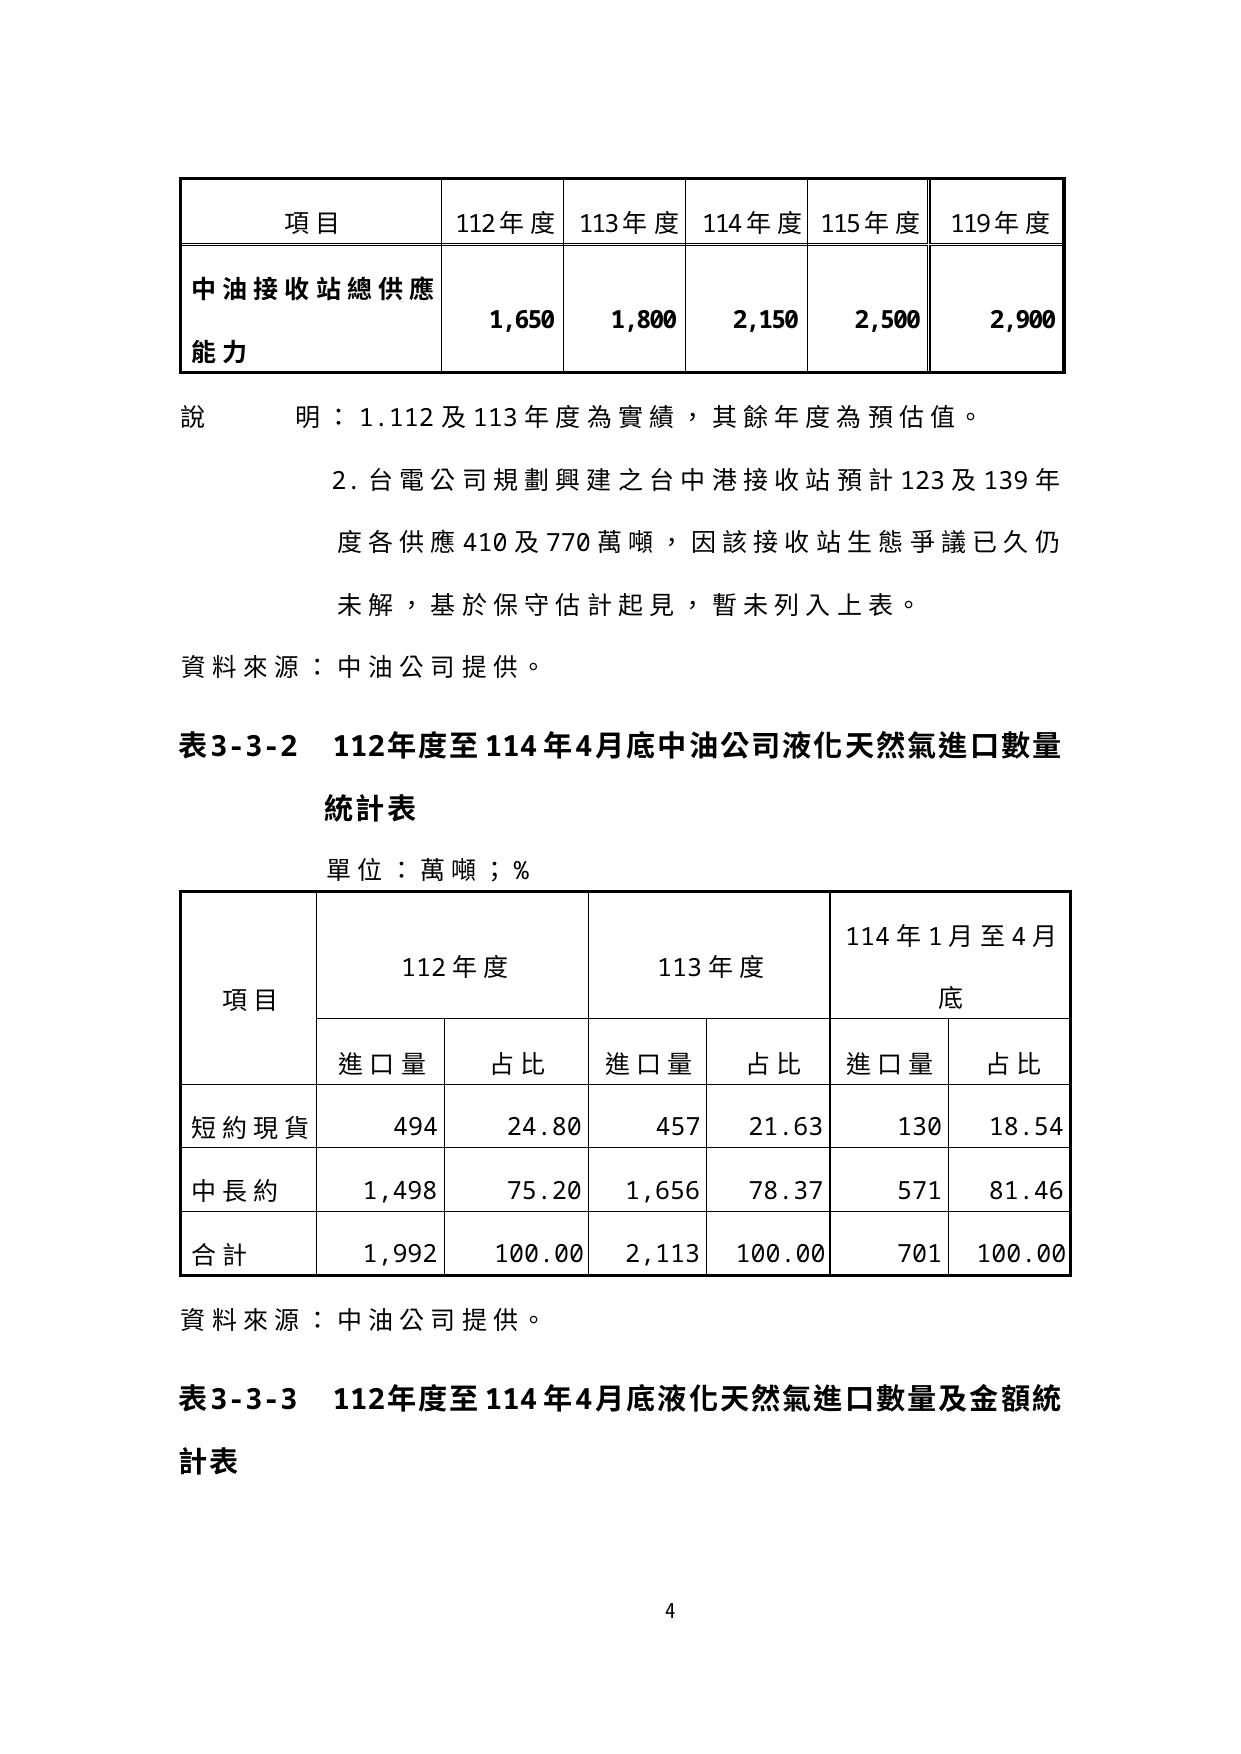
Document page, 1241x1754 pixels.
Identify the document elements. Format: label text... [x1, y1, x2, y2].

table_cell 130 [831, 1085, 948, 1147]
table_header 112年度 [317, 893, 588, 1018]
table_cell 進口量 [831, 1019, 948, 1083]
table_cell 1,992 [317, 1212, 444, 1274]
table_cell 中油接收站總供應能力 [182, 246, 441, 371]
table_cell 701 [831, 1212, 948, 1274]
table_header 119年度 [931, 180, 1062, 243]
text 資料來源：中油公司提供。 [177, 624, 1063, 687]
table_cell 457 [589, 1085, 706, 1147]
table_header 113年度 [589, 893, 829, 1018]
table_cell 占比 [445, 1019, 588, 1083]
table_cell 18.54 [949, 1085, 1069, 1147]
table_cell 占比 [949, 1019, 1069, 1083]
table_cell 1,498 [317, 1148, 444, 1211]
table_header 114年1月至4月底 [831, 893, 1069, 1018]
text 表3-3-3 112年度至114年4月底液化天然氣進口數量及金額統計表 [177, 1355, 1063, 1480]
table_cell 短約現貨 [182, 1085, 316, 1147]
table_cell 中長約 [182, 1148, 316, 1211]
table_cell 571 [831, 1148, 948, 1211]
table_cell 2,900 [931, 246, 1062, 371]
table_cell 78.37 [707, 1148, 829, 1211]
table_cell 合計 [182, 1212, 316, 1274]
table_cell 21.63 [707, 1085, 829, 1147]
table_header 114年度 [686, 180, 807, 243]
table_cell 100.00 [949, 1212, 1069, 1274]
table_cell 2,113 [589, 1212, 706, 1274]
table_cell 進口量 [317, 1019, 444, 1083]
table_cell 1,650 [442, 246, 563, 371]
table_cell 進口量 [589, 1019, 706, 1083]
text 表3-3-2 112年度至114年4月底中油公司液化天然氣進口數量統計表 單位：萬噸；% [177, 702, 1063, 890]
table_header 112年度 [442, 180, 563, 243]
text 資料來源：中油公司提供。 [177, 1277, 1063, 1340]
table_cell 1,800 [564, 246, 685, 371]
table_cell 100.00 [707, 1212, 829, 1274]
table_cell 100.00 [445, 1212, 588, 1274]
table_header 115年度 [808, 180, 927, 243]
table_cell 占比 [707, 1019, 829, 1083]
table_cell 494 [317, 1085, 444, 1147]
table_cell 24.80 [445, 1085, 588, 1147]
table_header 113年度 [564, 180, 685, 243]
text 說 明：1.112及113年度為實績，其餘年度為預估值。 [177, 374, 1063, 437]
table_cell 1,656 [589, 1148, 706, 1211]
text 2.台電公司規劃興建之台中港接收站預計123及139年度各供應410及770萬噸，因該接收站生態爭議已久仍未解，基於保守估計起見，暫未列入上表。 [177, 437, 1063, 624]
table_header 項目 [182, 893, 316, 1083]
table_cell 2,500 [808, 246, 927, 371]
table_cell 81.46 [949, 1148, 1069, 1211]
table_cell 75.20 [445, 1148, 588, 1211]
table_header 項目 [182, 180, 441, 243]
table_cell 2,150 [686, 246, 807, 371]
